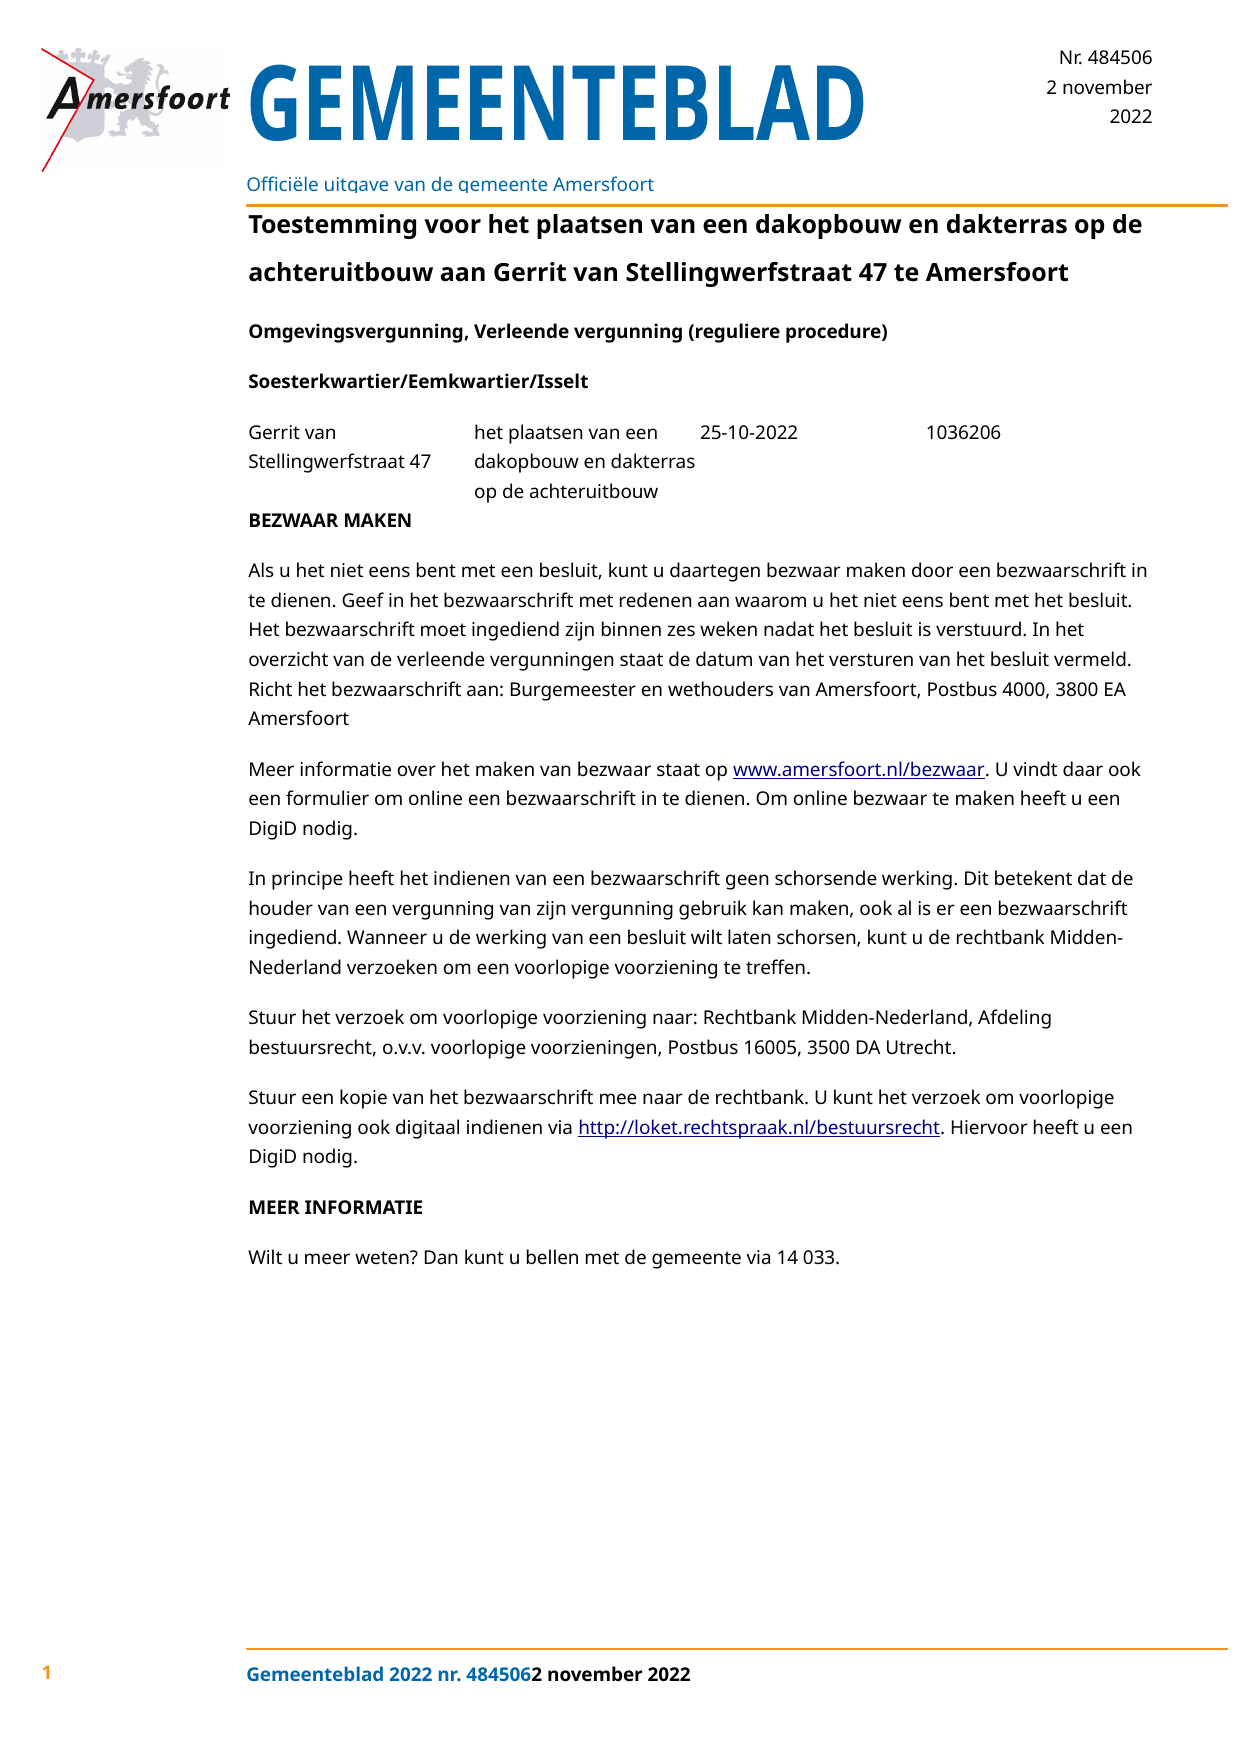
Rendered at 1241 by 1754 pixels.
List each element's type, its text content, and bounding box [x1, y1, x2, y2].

text Stuur het verzoek om voorlopige voorziening naar: Rechtbank Midden-Nederland, Afdeling bestuursrecht, o.v.v. voorlopige voorzieningen, Postbus 16005, 3500 DA Utrecht. [248, 1004, 1152, 1060]
text In principe heeft het indienen van een bezwaarschrift geen schorsende werking. Dit betekent dat de houder van een vergunning van zijn vergunning gebruik kan maken, ook al is er een bezwaarschrift ingediend. Wanneer u de werking van een besluit wilt laten schorsen, kunt u de rechtbank Midden-Nederland verzoeken om een voorlopige voorziening te treffen. [248, 865, 1152, 980]
text Als u het niet eens bent met een besluit, kunt u daartegen bezwaar maken door een bezwaarschrift in te dienen. Geef in het bezwaarschrift met redenen aan waarom u het niet eens bent met het besluit. Het bezwaarschrift moet ingediend zijn binnen zes weken nadat het besluit is verstuurd. In het overzicht van de verleende vergunningen staat de datum van het versturen van het besluit vermeld. Richt het bezwaarschrift aan: Burgemeester en wethouders van Amersfoort, Postbus 4000, 3800 EA Amersfoort [248, 557, 1152, 731]
table_header 25-10-2022 [700, 419, 926, 504]
text Omgevingsvergunning, Verleende vergunning (reguliere procedure) [248, 318, 1152, 344]
table_header Gerrit van Stellingwerfstraat 47 [248, 419, 474, 504]
text Stuur een kopie van het bezwaarschrift mee naar de rechtbank. U kunt het verzoek om voorlopige voorziening ook digitaal indienen via http://loket.rechtspraak.nl/bestuursrecht. Hiervoor heeft u een DigiD nodig. [248, 1084, 1152, 1169]
text Wilt u meer weten? Dan kunt u bellen met de gemeente via 14 033. [248, 1244, 1152, 1270]
table_header het plaatsen van een dakopbouw en dakterras op de achteruitbouw [474, 419, 700, 504]
picture [41, 47, 231, 172]
text BEZWAAR MAKEN [248, 507, 1152, 533]
text MEER INFORMATIE [248, 1194, 1152, 1220]
table_header 1036206 [926, 419, 1152, 504]
text Toestemming voor het plaatsen van een dakopbouw en dakterras op de achteruitbouw aan Gerrit van Stellingwerfstraat 47 te Amersfoort [248, 207, 1152, 288]
text Soesterkwartier/Eemkwartier/Isselt [248, 368, 1152, 394]
text Meer informatie over het maken van bezwaar staat op www.amersfoort.nl/bezwaar. U vindt daar ook een formulier om online een bezwaarschrift in te dienen. Om online bezwaar te maken heeft u een DigiD nodig. [248, 756, 1152, 841]
